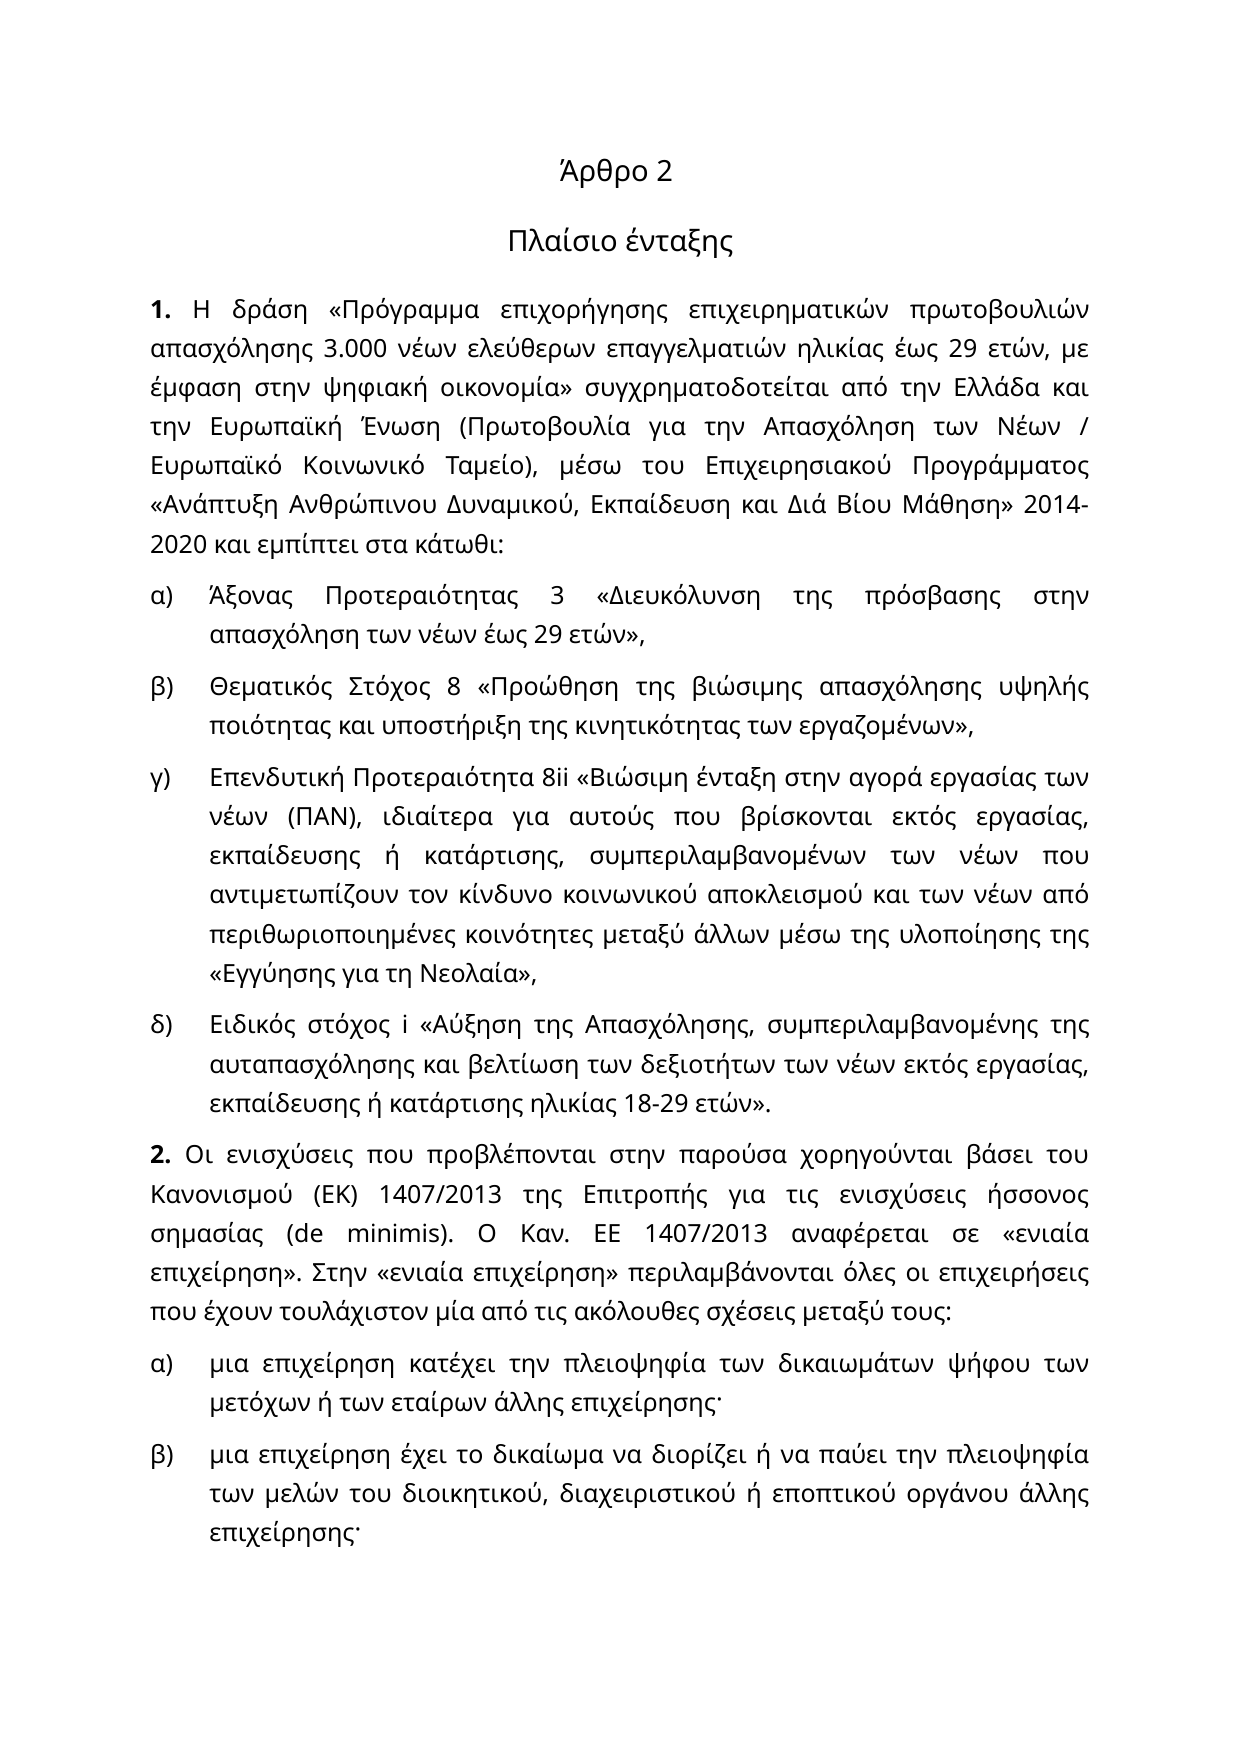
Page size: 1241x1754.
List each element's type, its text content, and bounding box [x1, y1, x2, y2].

text 1. Η δράση «Πρόγραμμα επιχορήγησης επιχειρηματικών πρωτοβουλιών απασχόλησης 3.000 νέων ελεύθερων επαγγελματιών ηλικίας έως 29 ετών, με έμφαση στην ψηφιακή οικονομία» συγχρηματοδοτείται από την Ελλάδα και την Ευρωπαϊκή Ένωση (Πρωτοβουλία για την Απασχόληση των Νέων / Ευρωπαϊκό Κοινωνικό Ταμείο), μέσω του Επιχειρησιακού Προγράμματος «Ανάπτυξη Ανθρώπινου Δυναμικού, Εκπαίδευση και Διά Βίου Μάθηση» 2014-2020 και εμπίπτει στα κάτωθι: [150, 291, 1090, 560]
list δ) Ειδικός στόχος i «Αύξηση της Απασχόλησης, συμπεριλαμβανομένης της αυταπασχόλησης και βελτίωση των δεξιοτήτων των νέων εκτός εργασίας, εκπαίδευσης ή κατάρτισης ηλικίας 18-29 ετών». [150, 1007, 1090, 1119]
subtitle Πλαίσιο ένταξης [150, 221, 1090, 260]
list β) Θεματικός Στόχος 8 «Προώθηση της βιώσιμης απασχόλησης υψηλής ποιότητας και υποστήριξη της κινητικότητας των εργαζομένων», [150, 669, 1090, 742]
subtitle Άρθρο 2 [150, 150, 1090, 190]
list α) μια επιχείρηση κατέχει την πλειοψηφία των δικαιωμάτων ψήφου των μετόχων ή των εταίρων άλλης επιχείρησης· [150, 1345, 1090, 1419]
text 2. Οι ενισχύσεις που προβλέπονται στην παρούσα χορηγούνται βάσει του Κανονισμού (ΕΚ) 1407/2013 της Επιτροπής για τις ενισχύσεις ήσσονος σημασίας (de minimis). Ο Καν. ΕΕ 1407/2013 αναφέρεται σε «ενιαία επιχείρηση». Στην «ενιαία επιχείρηση» περιλαμβάνονται όλες οι επιχειρήσεις που έχουν τουλάχιστον μία από τις ακόλουθες σχέσεις μεταξύ τους: [150, 1137, 1090, 1328]
list γ) Επενδυτική Προτεραιότητα 8ii «Βιώσιμη ένταξη στην αγορά εργασίας των νέων (ΠΑΝ), ιδιαίτερα για αυτούς που βρίσκονται εκτός εργασίας, εκπαίδευσης ή κατάρτισης, συμπεριλαμβανομένων των νέων που αντιμετωπίζουν τον κίνδυνο κοινωνικού αποκλεισμού και των νέων από περιθωριοποιημένες κοινότητες μεταξύ άλλων μέσω της υλοποίησης της «Εγγύησης για τη Νεολαία», [150, 759, 1090, 989]
list β) μια επιχείρηση έχει το δικαίωμα να διορίζει ή να παύει την πλειοψηφία των μελών του διοικητικού, διαχειριστικού ή εποπτικού οργάνου άλλης επιχείρησης· [150, 1436, 1090, 1549]
list α) Άξονας Προτεραιότητας 3 «Διευκόλυνση της πρόσβασης στην απασχόληση των νέων έως 29 ετών», [150, 578, 1090, 651]
